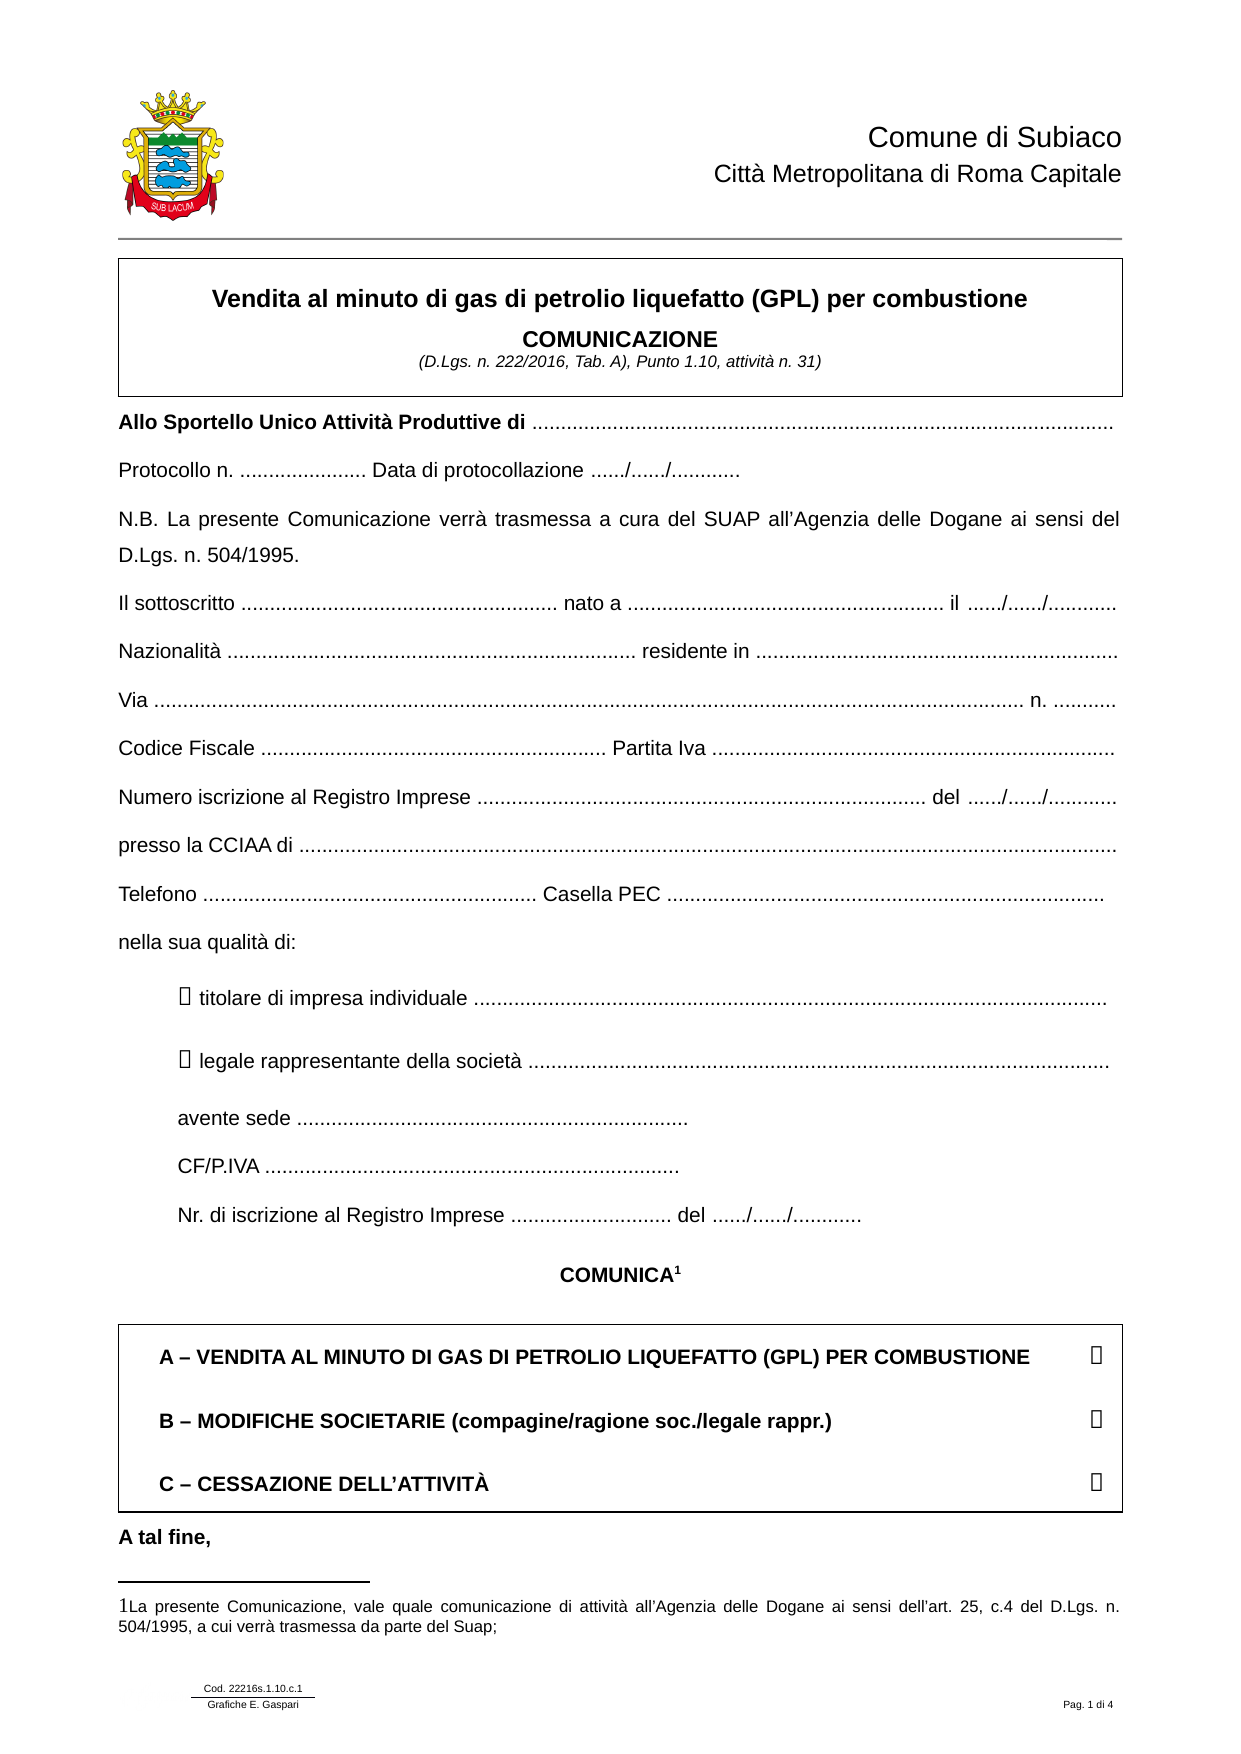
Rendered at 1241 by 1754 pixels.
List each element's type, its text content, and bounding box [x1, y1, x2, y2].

text N.B. La presente Comunicazione verrà trasmessa a cura del SUAP all’Agenzia delle Dogane ai sensi del D.Lgs. n. 504/1995. [118, 507, 1122, 566]
text  titolare di impresa individuale .............................................................................................................. [177, 978, 1122, 1012]
text nella sua qualità di: [118, 930, 1122, 954]
text Via ....................................................................................................................................................... n. ........... [118, 688, 1122, 712]
text avente sede .................................................................... [177, 1106, 1122, 1129]
text Nr. di iscrizione al Registro Imprese ............................ del ....../....../............ [177, 1202, 1122, 1226]
text Codice Fiscale ............................................................ Partita Iva ...................................................................... [118, 736, 1122, 760]
text presso la CCIAA di .............................................................................................................................................. [118, 833, 1122, 857]
text COMUNICA [118, 1263, 1122, 1287]
text Protocollo n. ...................... Data di protocollazione ....../....../............ [118, 458, 1122, 482]
text  legale rappresentante della società ..................................................................................................... [177, 1042, 1122, 1076]
text Telefono .......................................................... Casella PEC ............................................................................ [118, 882, 1122, 906]
text Nazionalità ....................................................................... residente in ............................................................... [118, 639, 1122, 663]
text Comune di Subiaco [224, 121, 1122, 154]
text La presente Comunicazione, vale quale comunicazione di attività all’Agenzia delle Dogane ai sensi dell’art. 25, c.4 del D.Lgs. n. 504/1995, a cui verrà trasmessa da parte del Suap; [118, 1593, 1122, 1636]
text Il sottoscritto ....................................................... nato a ....................................................... il ....../....../............ [118, 591, 1122, 615]
picture [122, 90, 224, 221]
table_header A – VENDITA AL MINUTO DI GAS DI PETROLIO LIQUEFATTO (GPL) PER COMBUSTIONE  B – MODIFICHE SOCIETARIE (compagine/ragione soc./legale rappr.)  C – CESSAZIONE DELL’ATTIVITÀ  [119, 1325, 1122, 1511]
table_header Vendita al minuto di gas di petrolio liquefatto (GPL) per combustione COMUNICAZIONE (D.Lgs. n. 222/2016, Tab. A), Punto 1.10, attività n. 31) [119, 259, 1122, 396]
text CF/P.IVA ........................................................................ [177, 1154, 1122, 1178]
text A tal fine, [118, 1525, 1122, 1549]
text Numero iscrizione al Registro Imprese .............................................................................. del ....../....../............ [118, 785, 1122, 809]
text Città Metropolitana di Roma Capitale [224, 159, 1122, 188]
text Allo Sportello Unico Attività Produttive di ..................................................................................................... [118, 410, 1122, 434]
